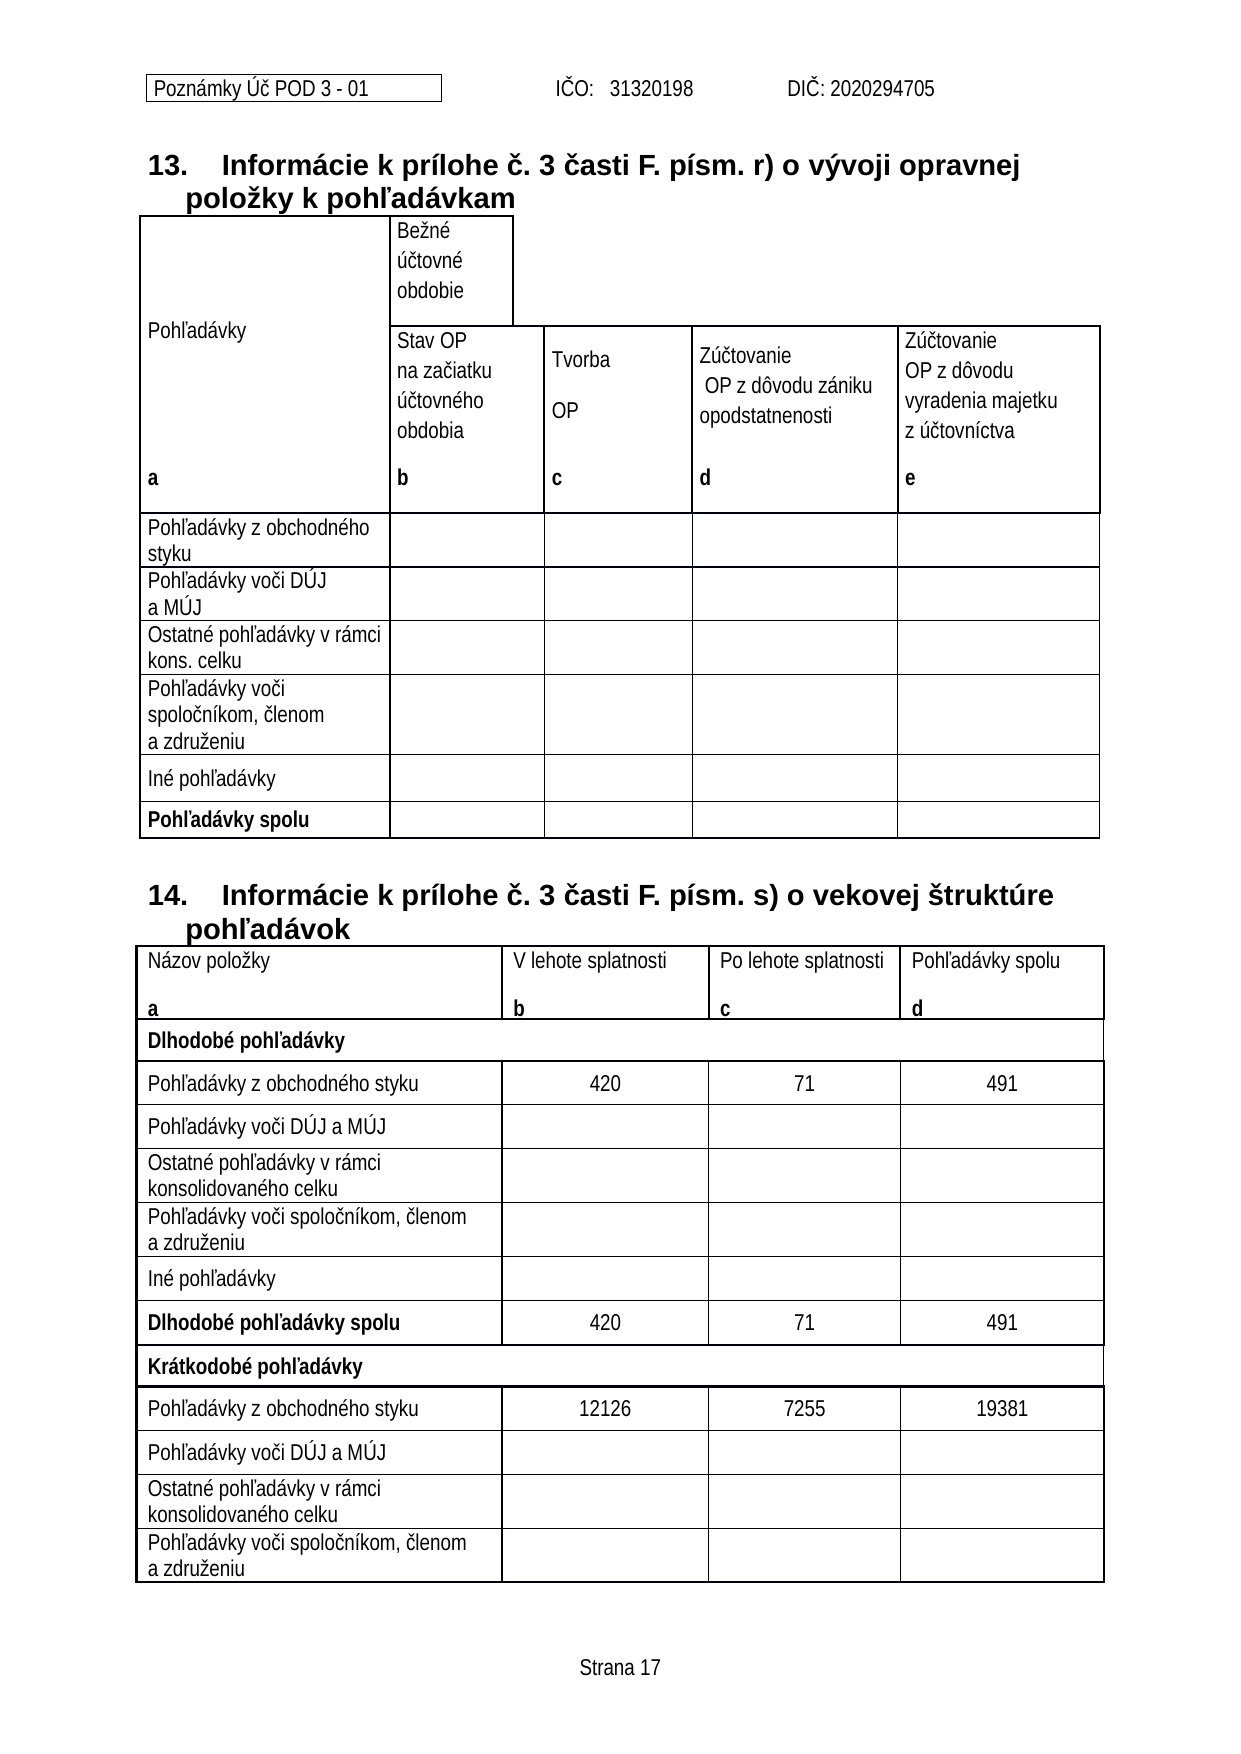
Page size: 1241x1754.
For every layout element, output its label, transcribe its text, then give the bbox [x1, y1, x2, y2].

table_cell [545, 621, 692, 674]
table_cell Pohľadávky z obchodného styku [138, 1388, 501, 1430]
table_cell [391, 802, 544, 837]
table_cell [898, 755, 1099, 801]
table_cell [503, 1149, 708, 1202]
table_cell a [141, 464, 389, 512]
table_cell 71 [709, 1062, 900, 1104]
table_cell 12126 [503, 1388, 708, 1430]
table_cell Stav OP na začiatku účtovného obdobia [391, 327, 543, 464]
table_cell [503, 1529, 708, 1581]
table_cell [901, 1105, 1103, 1148]
table_cell a [138, 995, 501, 1018]
table_cell [503, 1431, 708, 1474]
table_cell [901, 1257, 1103, 1300]
table_cell [898, 514, 1099, 566]
table_cell [545, 755, 692, 801]
table_cell [391, 514, 544, 566]
table_cell [693, 802, 897, 837]
table_cell d [693, 464, 897, 512]
table_cell Pohľadávky spolu [141, 802, 389, 837]
table_cell e [899, 464, 1099, 512]
table_cell [901, 1475, 1103, 1528]
table_cell 420 [503, 1301, 708, 1344]
table_cell [503, 1105, 708, 1148]
table_cell d [901, 995, 1103, 1018]
table_header Pohľadávky [141, 217, 389, 464]
table_cell [693, 675, 897, 754]
table_cell [709, 1475, 900, 1528]
table_cell [391, 675, 544, 754]
table_cell 491 [901, 1062, 1103, 1104]
title Informácie k prílohe č. 3 časti F. písm. s) o vekovej štruktúre pohľadávok [148, 878, 1092, 945]
table_cell b [503, 995, 708, 1018]
table_cell Pohľadávky voči DÚJ a MÚJ [138, 1431, 501, 1474]
table_cell c [710, 995, 899, 1018]
table_cell Pohľadávky voči DÚJ a MÚJ [141, 568, 389, 620]
table_cell Zúčtovanie OP z dôvodu zániku opodstatnenosti [693, 327, 897, 464]
table_cell Ostatné pohľadávky v rámci konsolidovaného celku [138, 1475, 501, 1528]
table_cell [693, 514, 897, 566]
table_cell Pohľadávky z obchodného styku [138, 1062, 501, 1104]
table_cell 491 [901, 1301, 1103, 1344]
table_cell [503, 1257, 708, 1300]
table_cell [545, 568, 692, 620]
title Informácie k prílohe č. 3 časti F. písm. r) o vývoji opravnej položky k pohľadávkam [148, 148, 1092, 215]
table_header Po lehote splatnosti [710, 947, 899, 994]
table_cell [545, 802, 692, 837]
table_header Pohľadávky spolu [901, 947, 1103, 994]
table_cell [545, 514, 692, 566]
table_cell Pohľadávky voči spoločníkom, členom a združeniu [141, 675, 389, 754]
table_cell [709, 1431, 900, 1474]
table_cell [901, 1149, 1103, 1202]
table_cell [709, 1257, 900, 1300]
table_cell [901, 1203, 1103, 1256]
table_cell Zúčtovanie OP z dôvodu vyradenia majetku z účtovníctva [899, 327, 1099, 464]
table_cell Iné pohľadávky [141, 755, 389, 801]
table_cell Pohľadávky voči DÚJ a MÚJ [138, 1105, 501, 1148]
table_cell Ostatné pohľadávky v rámci konsolidovaného celku [138, 1149, 501, 1202]
table_cell [901, 1431, 1103, 1474]
table_cell [901, 1529, 1103, 1581]
table_cell [709, 1149, 900, 1202]
table_cell Pohľadávky z obchodného styku [141, 514, 389, 566]
table_cell Pohľadávky voči spoločníkom, členom a združeniu [138, 1529, 501, 1581]
table_cell [391, 755, 544, 801]
table_cell Tvorba OP [545, 327, 691, 464]
table_cell [391, 568, 544, 620]
table_cell b [391, 464, 543, 512]
table_cell 7255 [709, 1388, 900, 1430]
table_header Bežné účtovné obdobie [391, 217, 512, 324]
table_cell [693, 621, 897, 674]
table_cell c [545, 464, 691, 512]
table_cell [709, 1529, 900, 1581]
table_cell [898, 802, 1099, 837]
table_cell [503, 1475, 708, 1528]
table_cell [545, 675, 692, 754]
table_cell Dlhodobé pohľadávky [138, 1020, 1103, 1059]
table_header Názov položky [138, 947, 501, 994]
table_cell [898, 568, 1099, 620]
table_cell Pohľadávky voči spoločníkom, členom a združeniu [138, 1203, 501, 1256]
table_cell [391, 621, 544, 674]
table_cell [709, 1105, 900, 1148]
table_cell [693, 755, 897, 801]
table_cell 71 [709, 1301, 900, 1344]
table_cell Krátkodobé pohľadávky [138, 1346, 1103, 1385]
table_cell [693, 568, 897, 620]
table_header [514, 215, 1100, 324]
table_cell [898, 621, 1099, 674]
table_cell [503, 1203, 708, 1256]
table_cell [709, 1203, 900, 1256]
table_header V lehote splatnosti [503, 947, 708, 994]
table_cell Ostatné pohľadávky v rámci kons. celku [141, 621, 389, 674]
table_cell 420 [503, 1062, 708, 1104]
table_cell [898, 675, 1099, 754]
table_cell Iné pohľadávky [138, 1257, 501, 1300]
table_cell Dlhodobé pohľadávky spolu [138, 1301, 501, 1344]
table_cell 19381 [901, 1388, 1103, 1430]
